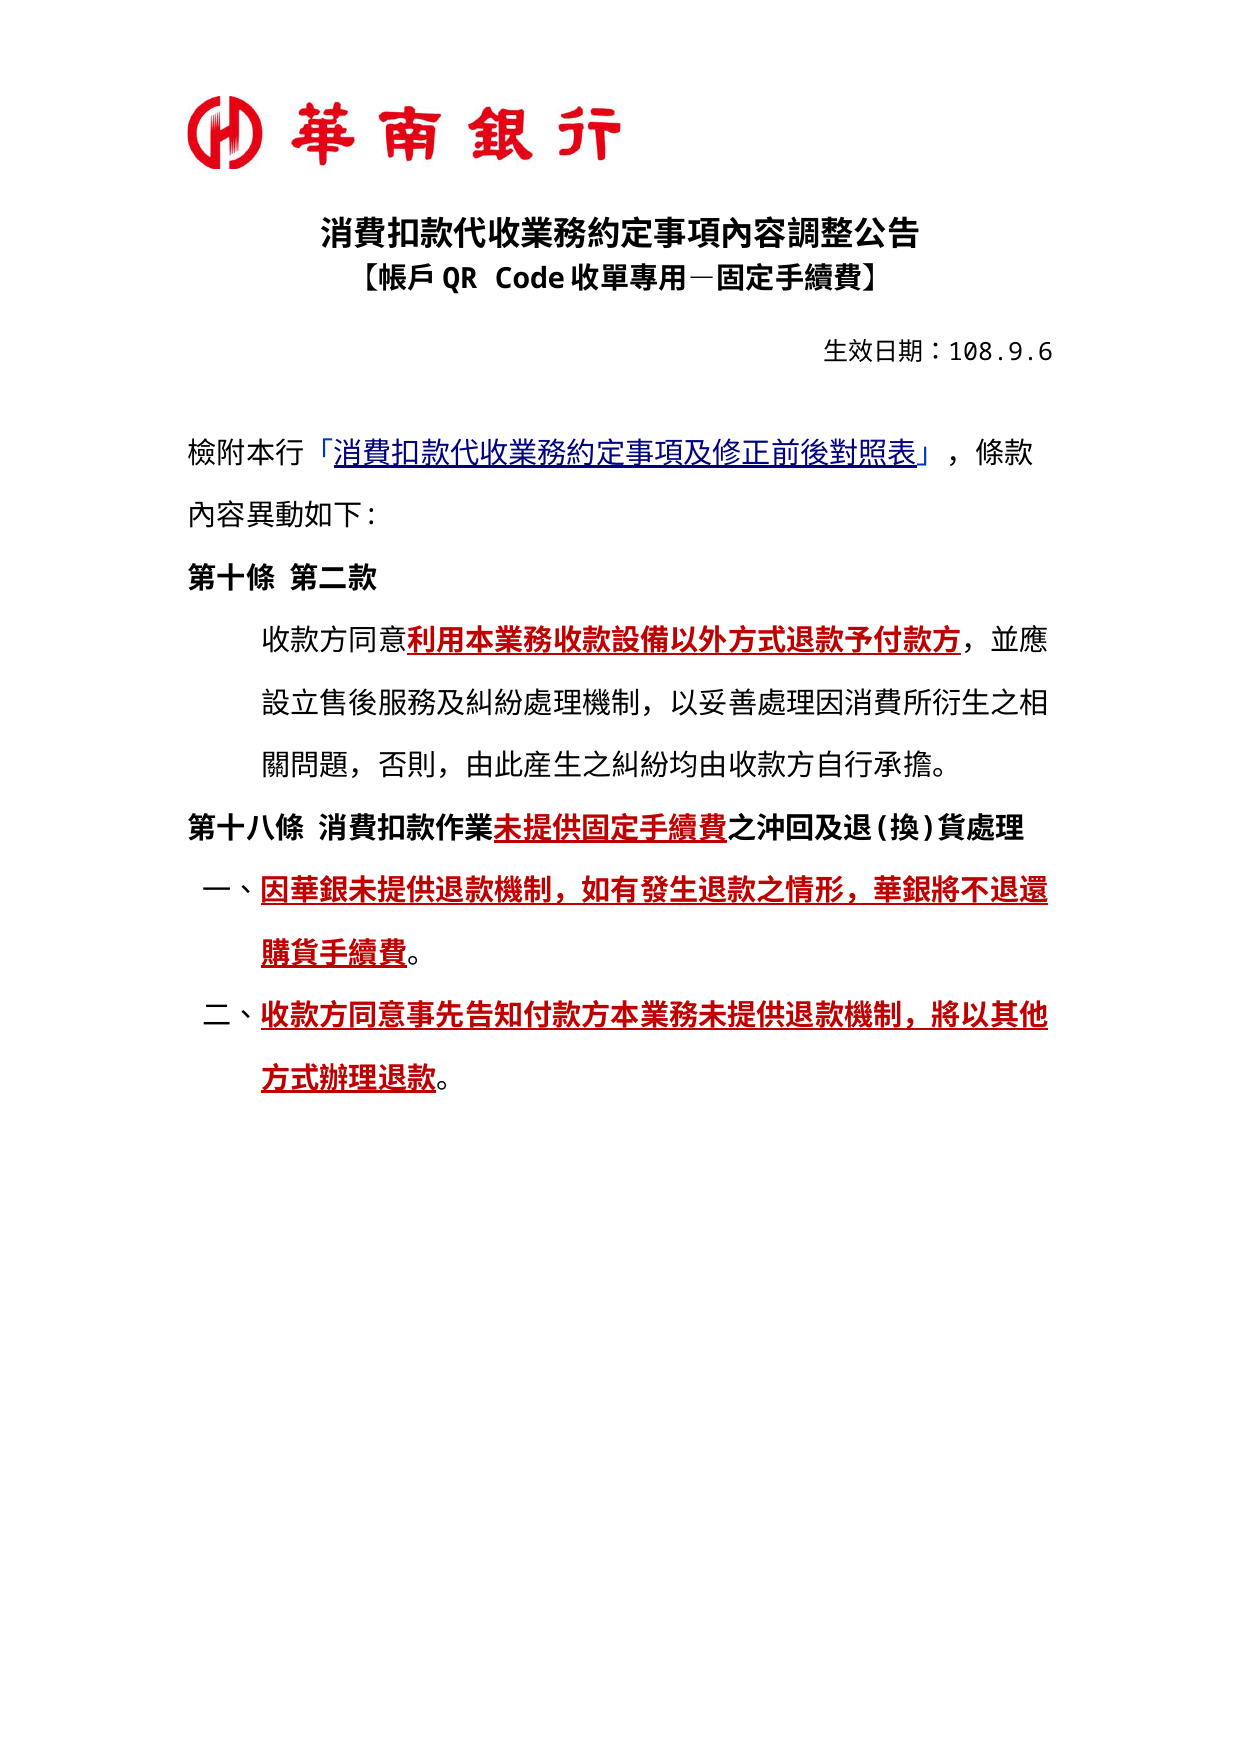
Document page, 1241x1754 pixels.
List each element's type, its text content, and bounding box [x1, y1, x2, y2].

text 收款方同意利用本業務收款設備以外方式退款予付款方，並應設立售後服務及糾紛處理機制，以妥善處理因消費所衍生之相關問題，否則，由此産生之糾紛均由收款方自行承擔。 [261, 596, 1053, 784]
text 消費扣款代收業務約定事項內容調整公告 【帳戶QR Code收單專用－固定手續費】 [187, 206, 1053, 297]
text 第十條 第二款 [187, 534, 1053, 596]
text 一、因華銀未提供退款機制，如有發生退款之情形，華銀將不退還購貨手續費。 [202, 846, 1053, 971]
text 第十八條 消費扣款作業未提供固定手續費之沖回及退(換)貨處理 [187, 784, 1053, 846]
text 檢附本行「消費扣款代收業務約定事項及修正前後對照表」，條款內容異動如下: [187, 409, 1053, 534]
text 生效日期：108.9.6 [187, 331, 1053, 367]
text 二、收款方同意事先告知付款方本業務未提供退款機制，將以其他方式辦理退款。 [202, 971, 1053, 1096]
